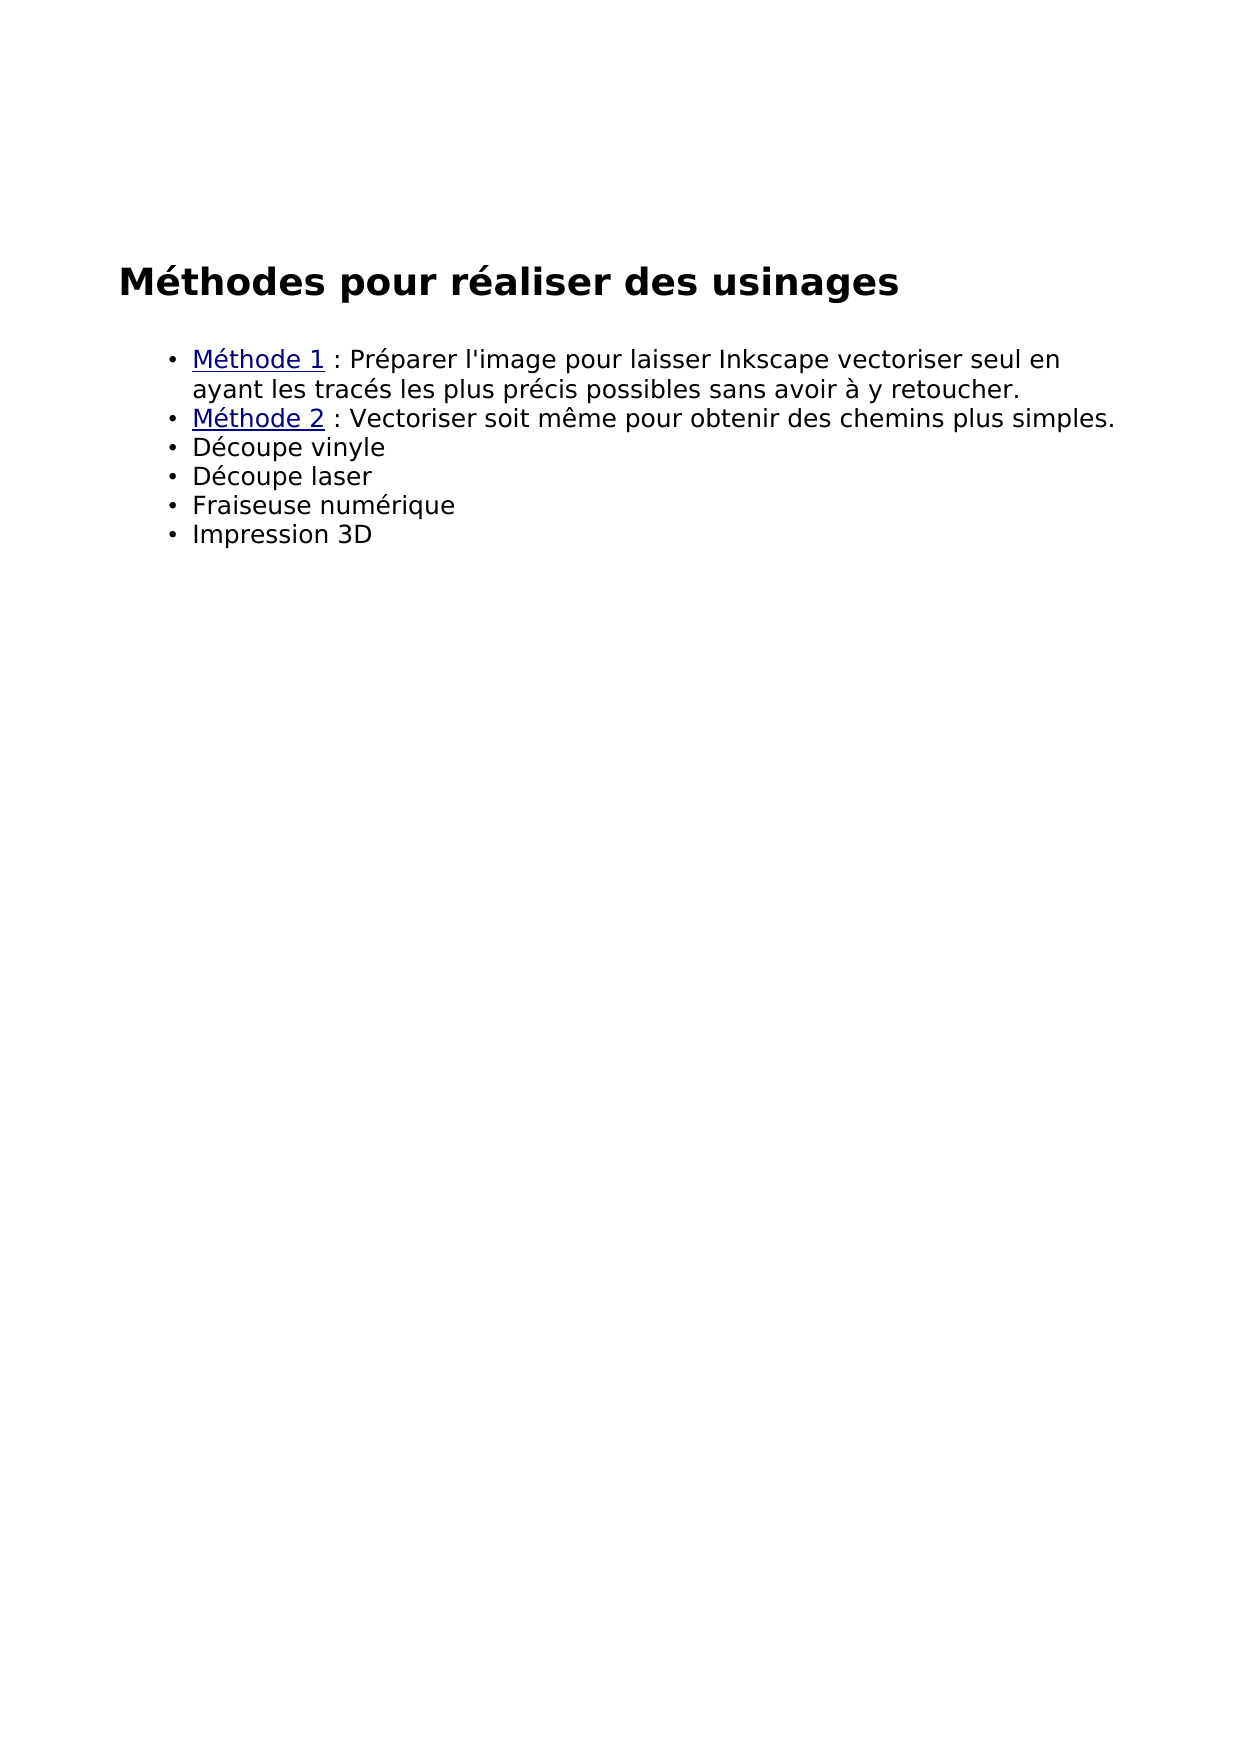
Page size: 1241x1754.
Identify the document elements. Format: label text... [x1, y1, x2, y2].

list [177, 118, 1122, 206]
list Impression 3D [177, 521, 1122, 550]
list Méthode 2 : Vectoriser soit même pour obtenir des chemins plus simples. [177, 404, 1122, 433]
subtitle Méthodes pour réaliser des usinages [118, 260, 1122, 304]
list Méthode 1 : Préparer l'image pour laisser Inkscape vectoriser seul en ayant les tracés les plus précis possibles sans avoir à y retoucher. [177, 346, 1122, 404]
list Découpe laser [177, 462, 1122, 492]
list Fraiseuse numérique [177, 492, 1122, 521]
list Découpe vinyle [177, 433, 1122, 462]
